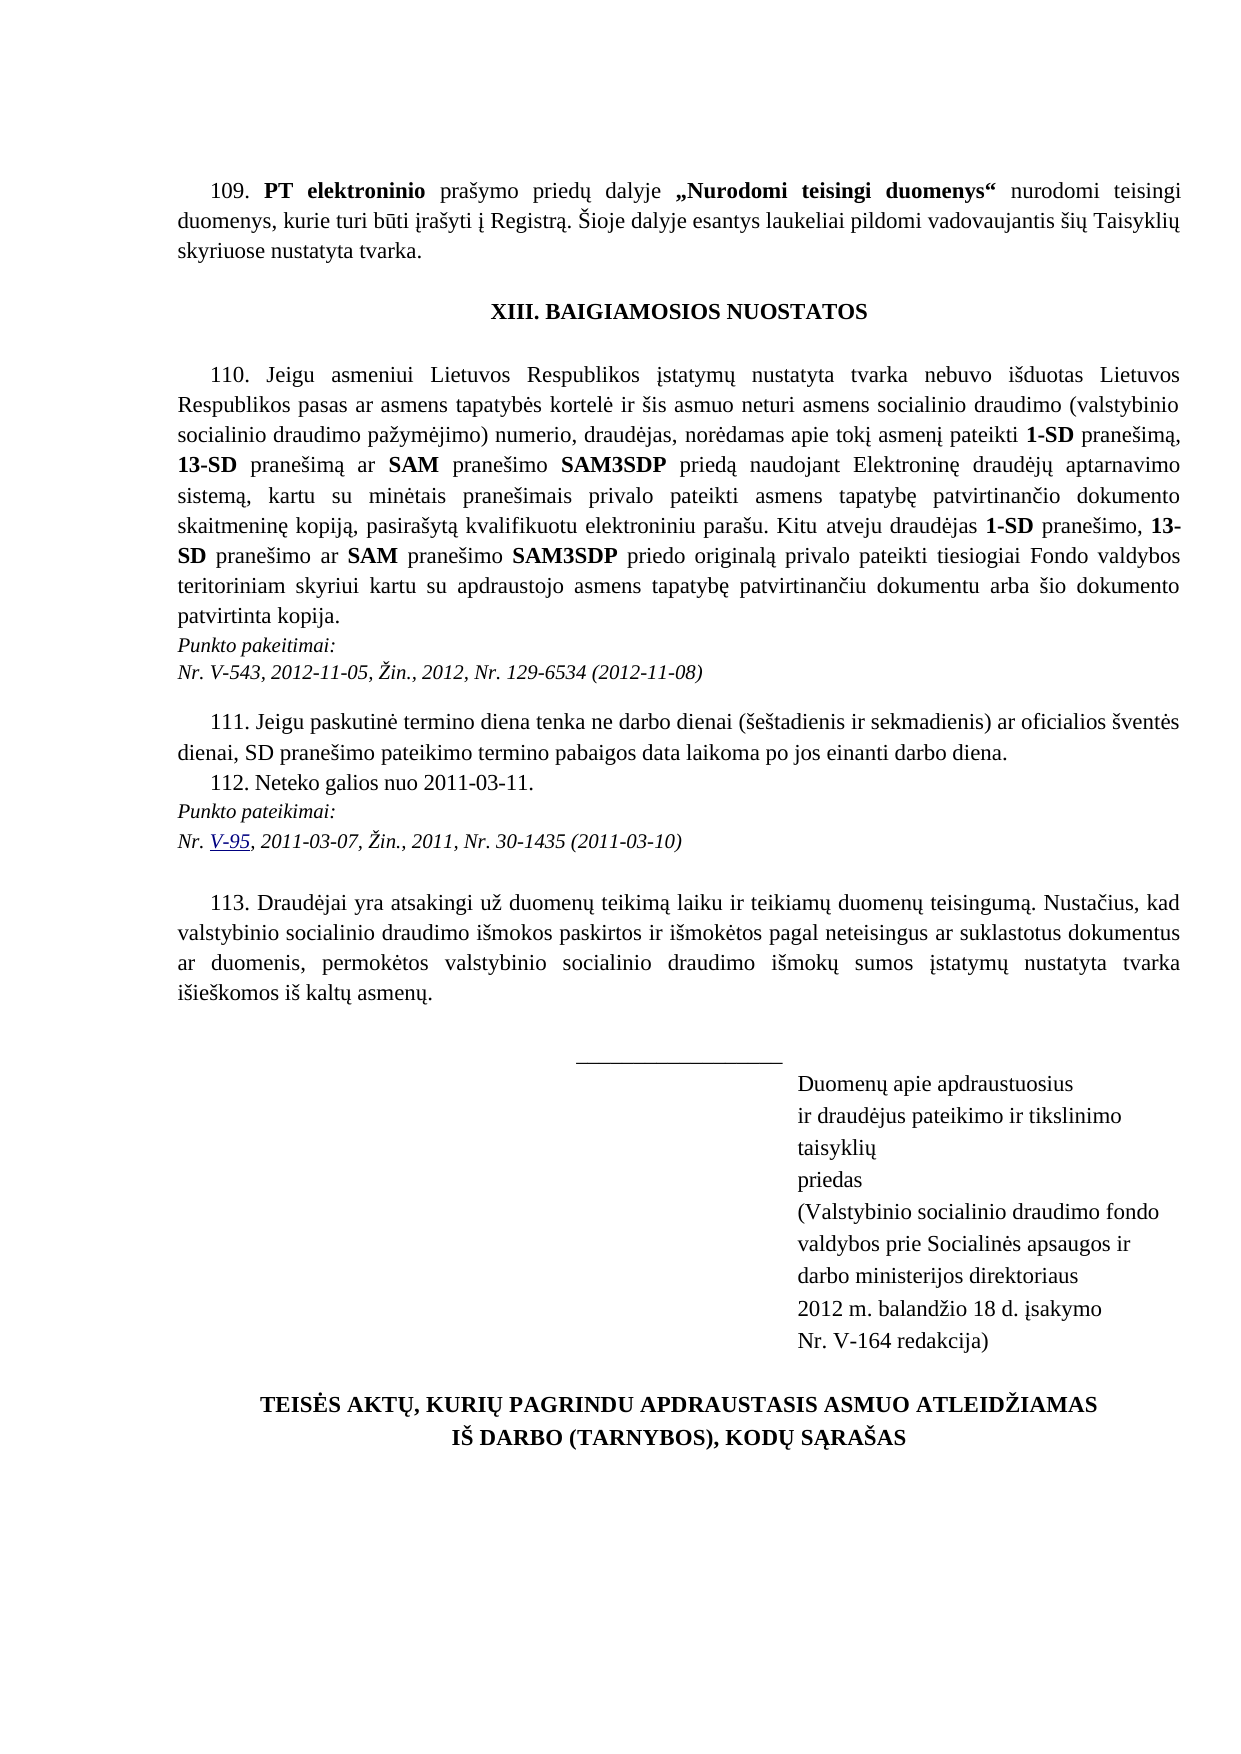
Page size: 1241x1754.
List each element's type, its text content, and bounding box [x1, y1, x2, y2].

text 112. Neteko galios nuo 2011-03-11. [177, 769, 1181, 795]
text Nr. V-95, 2011-03-07, Žin., 2011, Nr. 30-1435 (2011-03-10) [177, 829, 1181, 853]
text Duomenų apie apdraustuosius ir draudėjus pateikimo ir tikslinimo taisyklių [797, 1070, 1181, 1161]
text 113. Draudėjai yra atsakingi už duomenų teikimą laiku ir teikiamų duomenų teisingumą. Nustačius, kad valstybinio socialinio draudimo išmokos paskirtos ir išmokėtos pagal neteisingus ar suklastotus dokumentus ar duomenis, permokėtos valstybinio socialinio draudimo išmokų sumos įstatymų nustatyta tvarka išieškomos iš kaltų asmenų. [177, 889, 1181, 1006]
text 111. Jeigu paskutinė termino diena tenka ne darbo dienai (šeštadienis ir sekmadienis) ar oficialios šventės dienai, SD pranešimo pateikimo termino pabaigos data laikoma po jos einanti darbo diena. [177, 708, 1181, 765]
text 110. Jeigu asmeniui Lietuvos Respublikos įstatymų nustatyta tvarka nebuvo išduotas Lietuvos Respublikos pasas ar asmens tapatybės kortelė ir šis asmuo neturi asmens socialinio draudimo (valstybinio socialinio draudimo pažymėjimo) numerio, draudėjas, norėdamas apie tokį asmenį pateikti 1-SD pranešimą, 13-SD pranešimą ar SAM pranešimo SAM3SDP priedą naudojant Elektroninę draudėjų aptarnavimo sistemą, kartu su minėtais pranešimais privalo pateikti asmens tapatybę patvirtinančio dokumento skaitmeninę kopiją, pasirašytą kvalifikuotu elektroniniu parašu. Kitu atveju draudėjas 1-SD pranešimo, 13-SD pranešimo ar SAM pranešimo SAM3SDP priedo originalą privalo pateikti tiesiogiai Fondo valdybos teritoriniam skyriui kartu su apdraustojo asmens tapatybę patvirtinančiu dokumentu arba šio dokumento patvirtinta kopija. [177, 361, 1181, 629]
text XIII. BAIGIAMOSIOS NUOSTATOS [177, 298, 1181, 324]
text 109. PT elektroninio prašymo priedų dalyje „Nurodomi teisingi duomenys“ nurodomi teisingi duomenys, kurie turi būti įrašyti į Registrą. Šioje dalyje esantys laukeliai pildomi vadovaujantis šių Taisyklių skyriuose nustatyta tvarka. [177, 177, 1181, 264]
text priedas [797, 1166, 1181, 1193]
text Nr. V-543, 2012-11-05, Žin., 2012, Nr. 129-6534 (2012-11-08) [177, 660, 1181, 684]
text IŠ DARBO (TARNYBOS), KODŲ SĄRAŠAS [177, 1423, 1181, 1450]
text (Valstybinio socialinio draudimo fondo valdybos prie Socialinės apsaugos ir [797, 1198, 1181, 1257]
text darbo ministerijos direktoriaus [797, 1263, 1181, 1289]
text 2012 m. balandžio 18 d. įsakymo Nr. V-164 redakcija) [797, 1295, 1181, 1353]
text Punkto pakeitimai: [177, 633, 1181, 657]
text TEISĖS AKTŲ, KURIŲ PAGRINDU APDRAUSTASIS ASMUO ATLEIDŽIAMAS [177, 1391, 1181, 1418]
text Punkto pateikimai: [177, 799, 1181, 823]
text __________________ [177, 1040, 1181, 1066]
